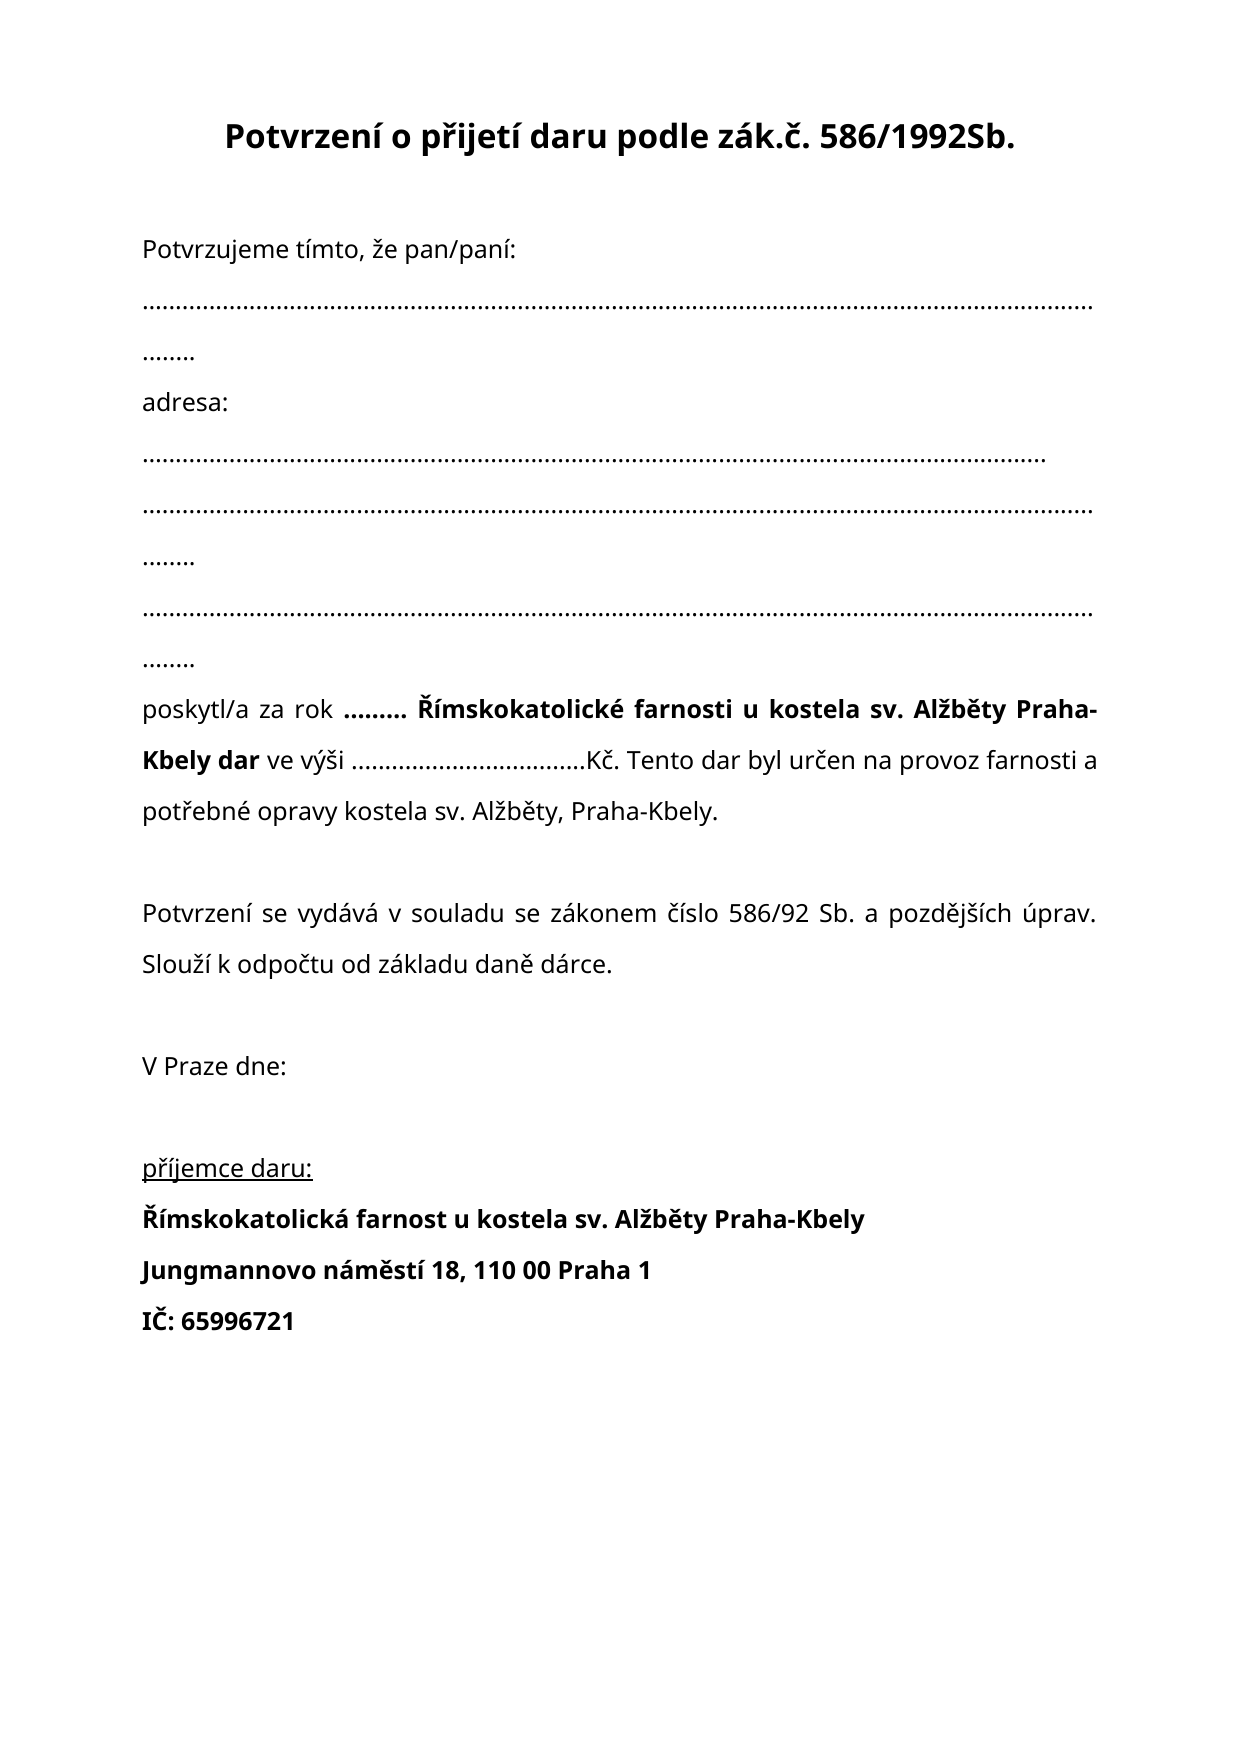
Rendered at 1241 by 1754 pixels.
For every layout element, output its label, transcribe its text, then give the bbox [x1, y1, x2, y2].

text V Praze dne: [142, 1049, 1098, 1083]
text IČ: 65996721 [142, 1304, 1098, 1338]
text …................................................................................................................................................... [142, 283, 1098, 368]
text Potvrzení se vydává v souladu se zákonem číslo 586/92 Sb. a pozdějších úprav. Slouží k odpočtu od základu daně dárce. [142, 896, 1098, 981]
text Potvrzujeme tímto, že pan/paní: [142, 232, 1098, 266]
text …................................................................................................................................................... [142, 487, 1098, 572]
text …................................................................................................................................................... [142, 589, 1098, 674]
text příjemce daru: [142, 1151, 1098, 1185]
text adresa: ….................................................................................................................................... [142, 385, 1098, 470]
text poskytl/a za rok ……… Římskokatolické farnosti u kostela sv. Alžběty Praha-Kbely dar ve výši ...................................Kč. Tento dar byl určen na provoz farnosti a potřebné opravy kostela sv. Alžběty, Praha-Kbely. [142, 691, 1098, 827]
text Jungmannovo náměstí 18, 110 00 Praha 1 [142, 1253, 1098, 1287]
text Římskokatolická farnost u kostela sv. Alžběty Praha-Kbely [142, 1202, 1098, 1236]
subtitle Potvrzení o přijetí daru podle zák.č. 586/1992Sb. [142, 113, 1098, 158]
